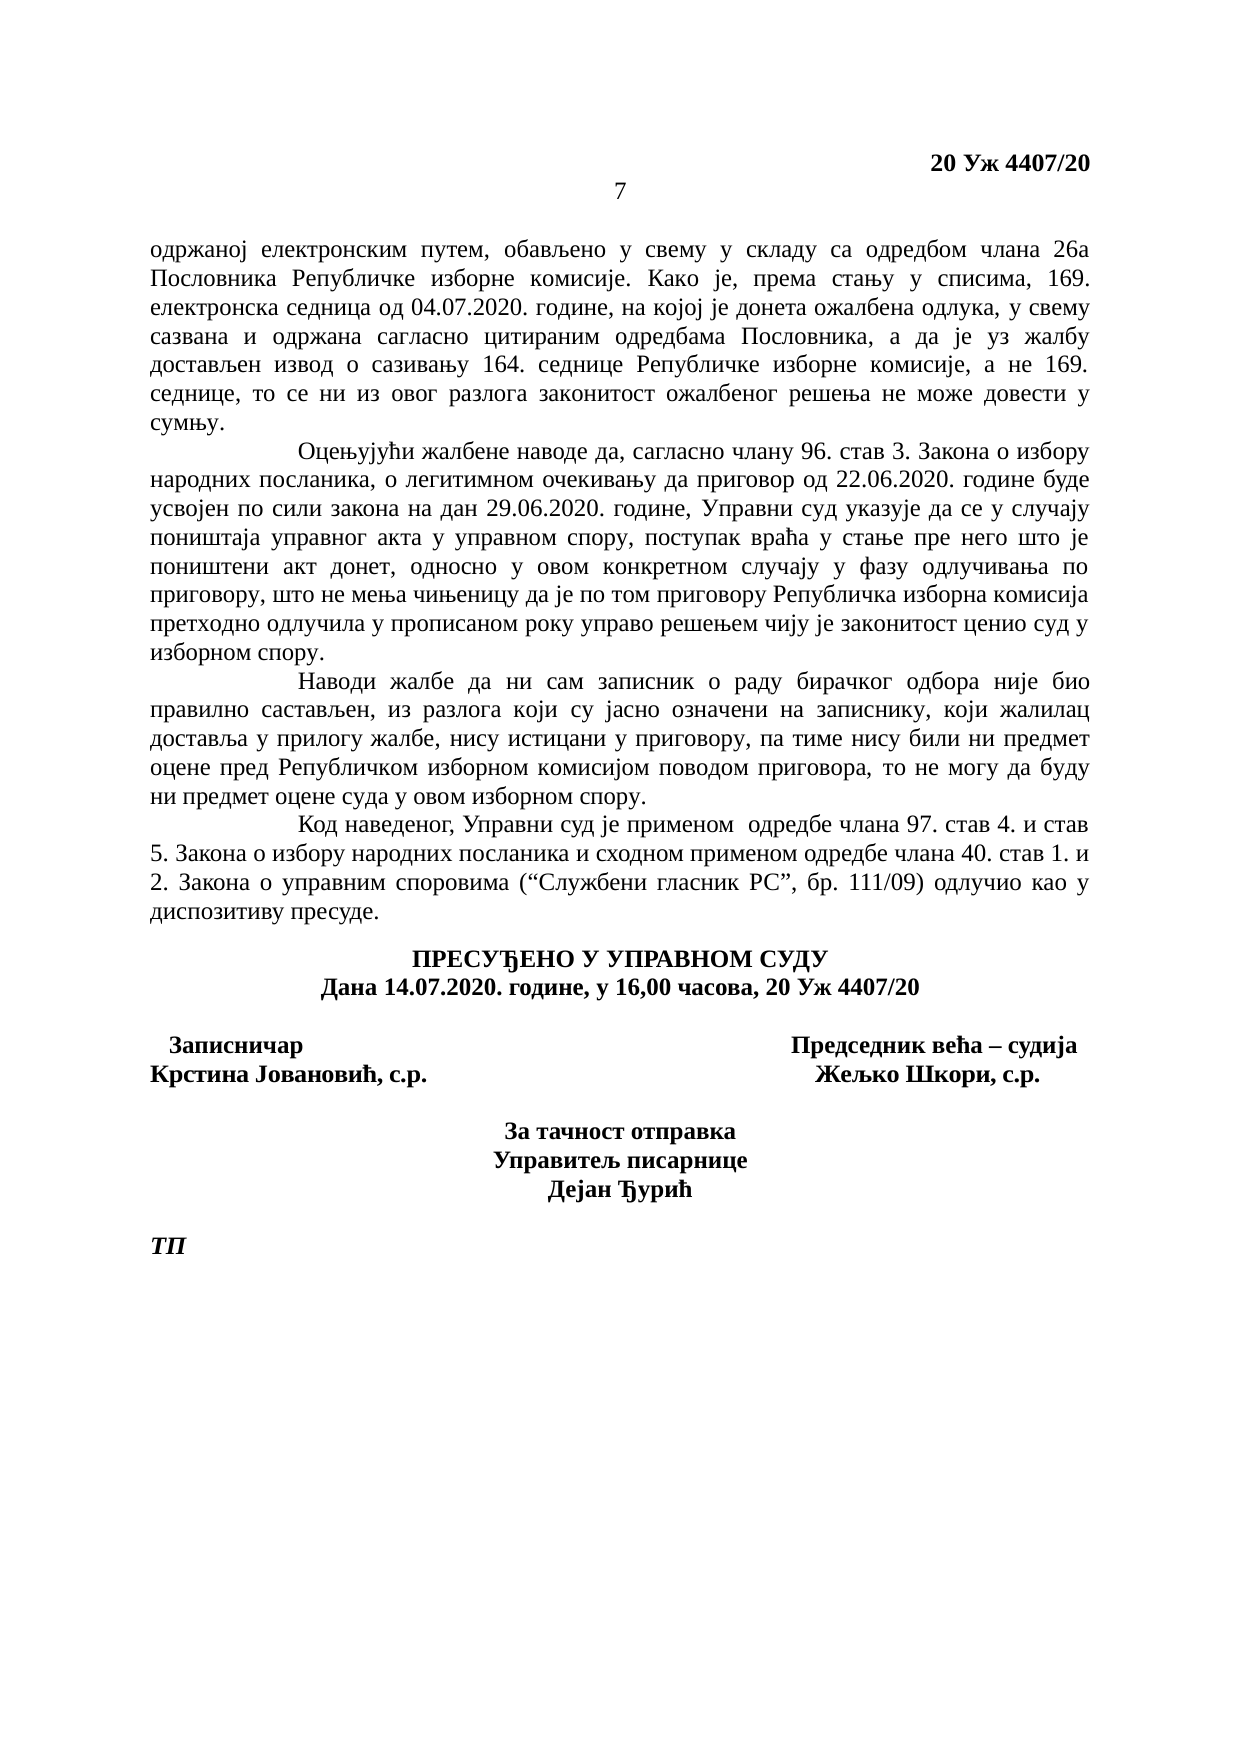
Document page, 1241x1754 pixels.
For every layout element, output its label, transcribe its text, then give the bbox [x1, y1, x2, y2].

text За тачност отправка [150, 1116, 1090, 1145]
text ТП [150, 1231, 1090, 1260]
text Управитељ писарнице [150, 1145, 1090, 1174]
text Крстина Јовановић, с.р. Жељко Шкори, с.р. [150, 1059, 1090, 1087]
text Дана 14.07.2020. године, у 16,00 часова, 20 Уж 4407/20 [150, 972, 1090, 1001]
text Записничар Председник већа – судија [150, 1030, 1090, 1059]
text Код наведеног, Управни суд је применом одредбе члана 97. став 4. и став 5. Закона о избору народних посланика и сходном применом одредбе члана 40. став 1. и 2. Закона о управним споровима (“Службени гласник РС”, бр. 111/09) одлучио као у диспозитиву пресуде. [150, 809, 1090, 924]
text ПРЕСУЂЕНО У УПРАВНОМ СУДУ [150, 944, 1090, 972]
text одржаној електронским путем, обављено у свему у складу са одредбом члана 26а Пословника Републичке изборне комисије. Како је, према стању у списима, 169. електронска седница од 04.07.2020. године, на којој је донета ожалбена одлука, у свему сазвана и одржана сагласно цитираним одредбама Пословника, а да је уз жалбу достављен извод о сазивању 164. седнице Републичке изборне комисије, а не 169. седнице, то се ни из овог разлога законитост ожалбеног решења не може довести у сумњу. [150, 234, 1090, 436]
text Наводи жалбе да ни сам записник о раду бирачког одбора није био правилно састављен, из разлога који су јасно означени на записнику, који жалилац доставља у прилогу жалбе, нису истицани у приговору, па тиме нису били ни предмет оцене пред Републичком изборном комисијом поводом приговора, то не могу да буду ни предмет оцене суда у овом изборном спору. [150, 666, 1090, 809]
text Дејан Ђурић [150, 1174, 1090, 1202]
text Оцењујући жалбене наводе да, сагласно члану 96. став 3. Закона о избору народних посланика, о легитимном очекивању да приговор од 22.06.2020. године буде усвојен по сили закона на дан 29.06.2020. године, Управни суд указује да се у случају поништаја управног акта у управном спору, поступак враћа у стање пре него што је поништени акт донет, односно у овом конкретном случају у фазу одлучивања по приговору, што не мења чињеницу да је по том приговору Републичка изборна комисија претходно одлучила у прописаном року управо решењем чију је законитост ценио суд у изборном спору. [150, 436, 1090, 666]
